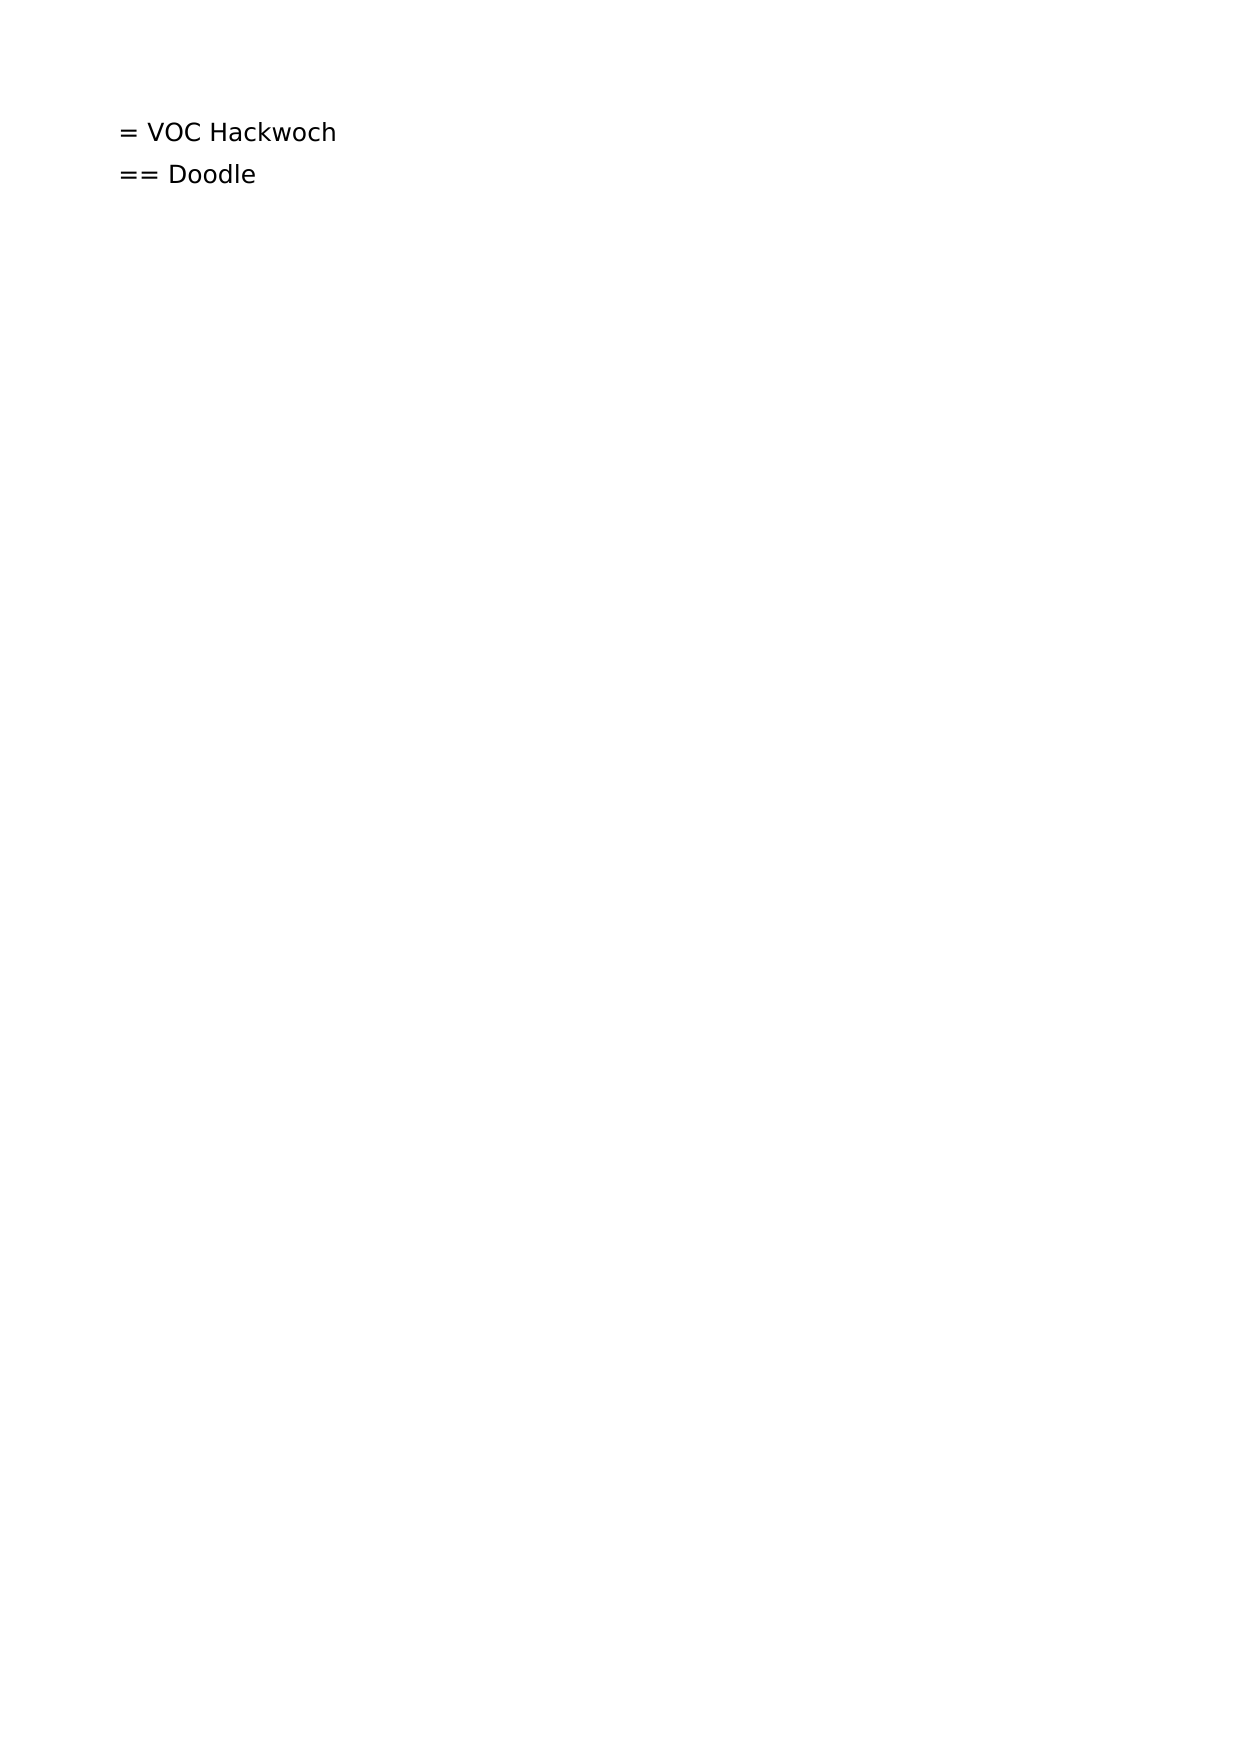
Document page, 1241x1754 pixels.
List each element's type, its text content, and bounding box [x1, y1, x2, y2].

text == Doodle [118, 160, 1122, 189]
text = VOC Hackwoch [118, 118, 1122, 147]
